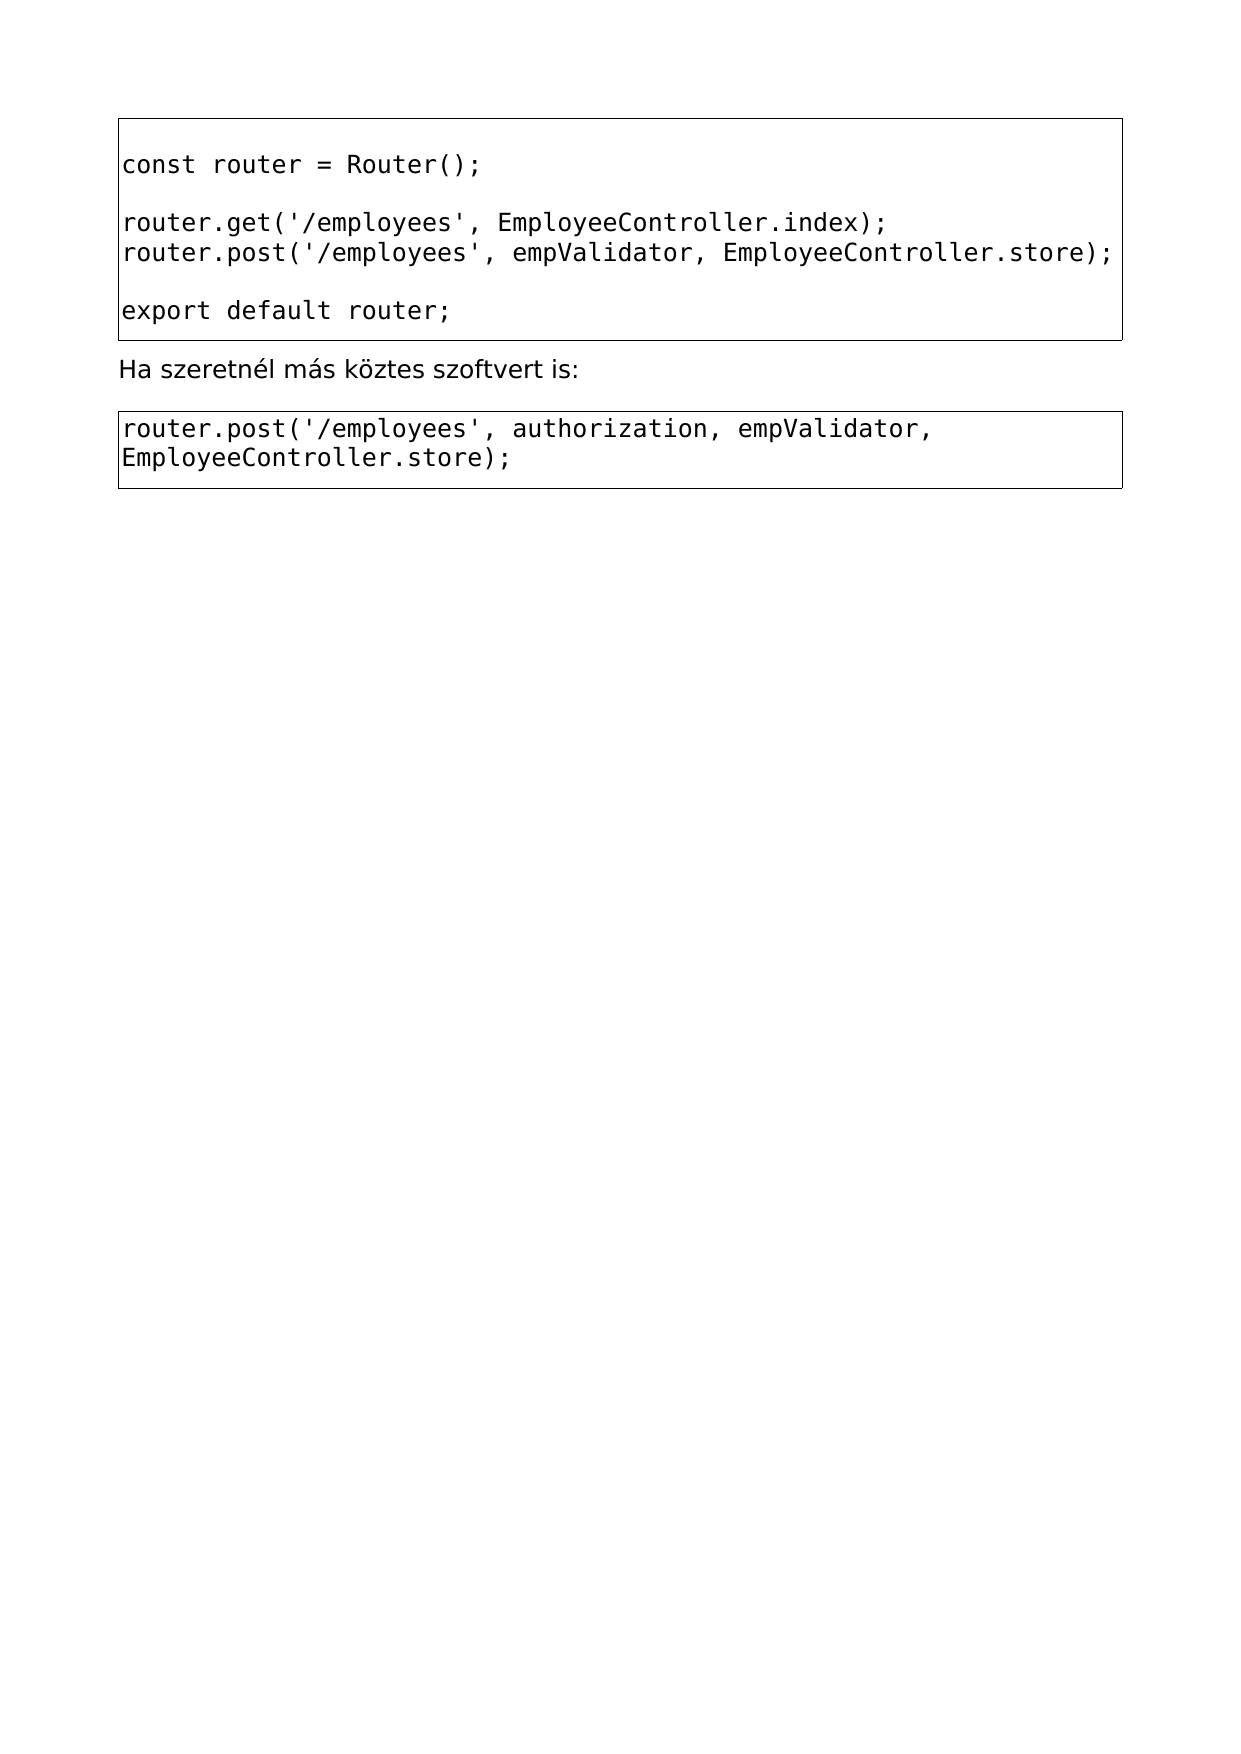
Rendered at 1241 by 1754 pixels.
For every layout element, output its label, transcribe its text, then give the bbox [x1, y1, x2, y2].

table_header const router = Router(); router.get('/employees', EmployeeController.index); router.post('/employees', empValidator, EmployeeController.store); export default router; [119, 119, 1122, 340]
table_header router.post('/employees', authorization, empValidator, EmployeeController.store); [119, 412, 1122, 487]
text Ha szeretnél más köztes szoftvert is: [118, 355, 1122, 384]
